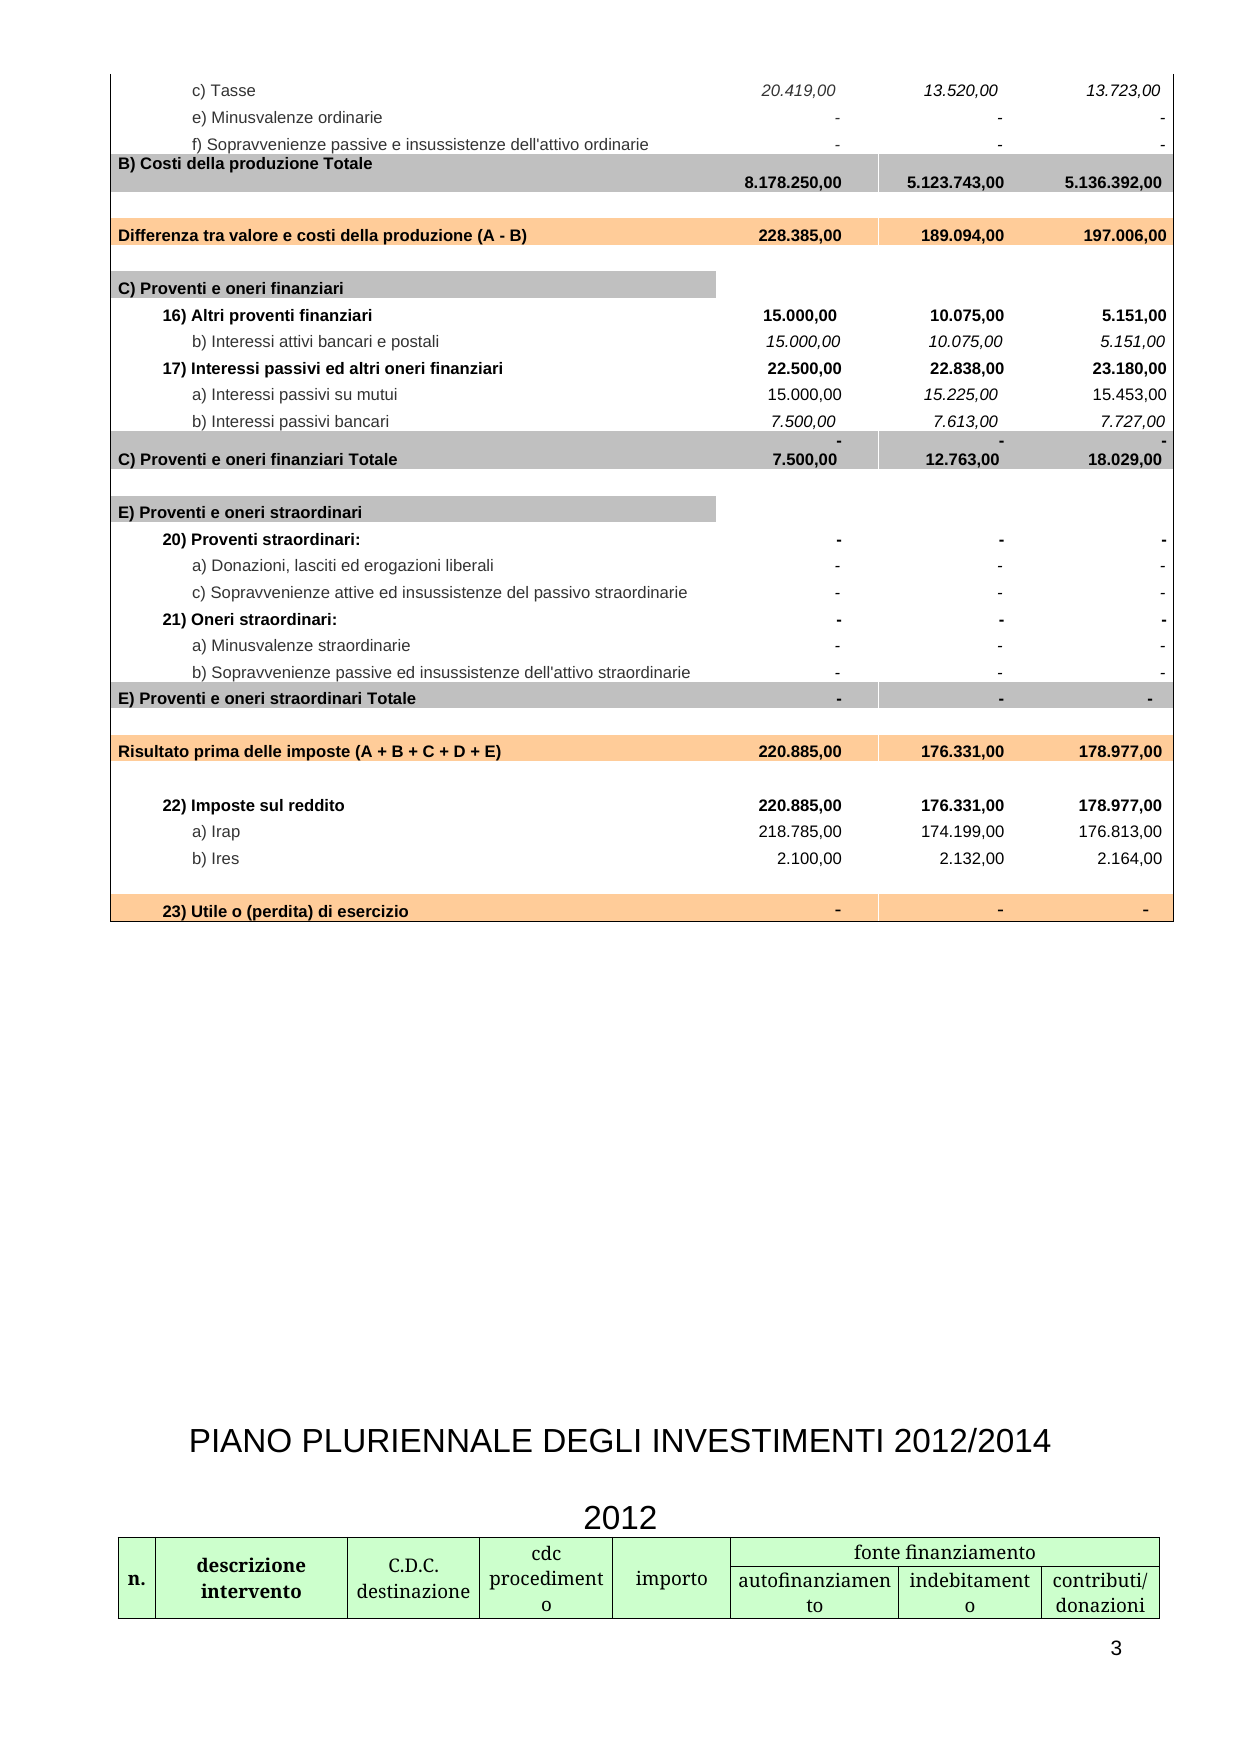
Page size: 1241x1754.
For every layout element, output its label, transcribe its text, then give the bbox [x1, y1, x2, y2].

table_cell - [1041, 629, 1173, 655]
table_cell b) Ires [185, 841, 716, 868]
table_cell 176.331,00 [879, 788, 1011, 814]
table_cell [849, 404, 878, 431]
table_cell [1011, 655, 1041, 682]
table_cell [111, 868, 155, 894]
table_cell [1011, 74, 1041, 100]
table_cell Risultato prima delle imposte (A + B + C + D + E) [111, 735, 716, 761]
table_header cdc procedimento [480, 1538, 612, 1618]
table_cell [155, 404, 184, 431]
table_cell [111, 100, 155, 127]
table_cell [1011, 761, 1041, 788]
table_cell [111, 788, 155, 814]
table_cell [111, 549, 155, 575]
table_cell [1011, 298, 1041, 324]
table_cell contributi/ donazioni [1042, 1567, 1159, 1618]
table_cell [849, 218, 878, 245]
table_cell - 18.029,00 [1041, 431, 1173, 469]
table_cell [1011, 496, 1041, 522]
table_cell [1011, 629, 1041, 655]
table_cell [849, 629, 878, 655]
table_cell 220.885,00 [716, 788, 849, 814]
table_cell c) Tasse [185, 74, 716, 100]
table_cell 20.419,00 [716, 74, 849, 100]
table_cell [1011, 404, 1041, 431]
table_cell [155, 868, 184, 894]
table_cell f) Sopravvenienze passive e insussistenze dell'attivo ordinarie [185, 127, 716, 153]
table_cell [849, 868, 878, 894]
table_cell [879, 761, 1011, 788]
table_cell [716, 271, 849, 298]
table_cell [849, 74, 878, 100]
table_cell [155, 761, 184, 788]
table_cell 7.500,00 [716, 404, 849, 431]
table_cell autofinanziamento [731, 1567, 898, 1618]
table_cell a) Donazioni, lasciti ed erogazioni liberali [185, 549, 716, 575]
table_cell [111, 761, 155, 788]
table_cell [111, 404, 155, 431]
table_cell [111, 245, 155, 271]
table_cell [1011, 708, 1041, 735]
table_cell - [1041, 682, 1173, 708]
table_cell 15.000,00 [716, 298, 849, 324]
table_cell 15.000,00 [716, 378, 849, 404]
table_cell [155, 815, 184, 841]
table_cell [155, 245, 184, 271]
table_cell [155, 575, 184, 602]
table_cell [1011, 127, 1041, 153]
table_cell E) Proventi e oneri straordinari Totale [111, 682, 716, 708]
table_cell [716, 868, 849, 894]
table_cell [111, 841, 155, 868]
table_cell 13.723,00 [1041, 74, 1173, 100]
table_cell - [879, 894, 1011, 921]
table_cell 218.785,00 [716, 815, 849, 841]
table_cell c) Sopravvenienze attive ed insussistenze del passivo straordinarie [185, 575, 716, 602]
table_cell [849, 549, 878, 575]
table_cell [849, 788, 878, 814]
table_cell 176.331,00 [879, 735, 1011, 761]
table_cell - [1041, 655, 1173, 682]
table_cell [849, 496, 878, 522]
table_cell [1011, 549, 1041, 575]
table_cell C) Proventi e oneri finanziari Totale [111, 431, 716, 469]
table_cell [849, 100, 878, 127]
table_cell [1011, 271, 1041, 298]
table_cell [111, 629, 155, 655]
table_cell b) Interessi passivi bancari [185, 404, 716, 431]
table_cell - [716, 100, 849, 127]
table_cell 5.136.392,00 [1041, 154, 1173, 192]
table_cell [849, 127, 878, 153]
table_cell [1011, 325, 1041, 351]
table_cell 197.006,00 [1041, 218, 1173, 245]
table_cell - [716, 549, 849, 575]
table_cell - [1041, 127, 1173, 153]
table_cell [849, 431, 878, 469]
table_cell [849, 841, 878, 868]
table_cell - [879, 602, 1011, 628]
table_cell [1041, 868, 1173, 894]
table_cell [849, 522, 878, 549]
table_cell - [716, 682, 849, 708]
table_cell [111, 575, 155, 602]
table_cell [879, 271, 1011, 298]
table_cell 5.151,00 [1041, 298, 1173, 324]
table_cell [1041, 192, 1173, 218]
table_cell [879, 708, 1011, 735]
table_cell 23) Utile o (perdita) di esercizio [155, 894, 716, 921]
table_cell [185, 469, 716, 496]
table_cell [155, 549, 184, 575]
table_cell 2.164,00 [1041, 841, 1173, 868]
table_cell [111, 469, 155, 496]
table_cell - [879, 127, 1011, 153]
table_cell [185, 761, 716, 788]
table_cell - [879, 549, 1011, 575]
table_cell 178.977,00 [1041, 735, 1173, 761]
table_cell [185, 708, 716, 735]
table_cell [155, 100, 184, 127]
table_cell [849, 682, 878, 708]
table_cell 16) Altri proventi finanziari [155, 298, 716, 324]
table_cell [849, 761, 878, 788]
table_cell [849, 602, 878, 628]
table_cell 220.885,00 [716, 735, 849, 761]
table_cell [1011, 351, 1041, 378]
table_cell - [716, 655, 849, 682]
table_cell [111, 522, 155, 549]
table_cell [1011, 469, 1041, 496]
table_cell [155, 708, 184, 735]
table_cell [155, 655, 184, 682]
table_cell [155, 74, 184, 100]
table_cell [111, 894, 155, 921]
table_cell a) Interessi passivi su mutui [185, 378, 716, 404]
table_cell [155, 469, 184, 496]
table_cell - [716, 894, 849, 921]
table_cell 174.199,00 [879, 815, 1011, 841]
table_cell [849, 815, 878, 841]
table_cell C) Proventi e oneri finanziari [111, 271, 716, 298]
table_cell [111, 298, 155, 324]
table_cell 7.727,00 [1041, 404, 1173, 431]
table_cell [1011, 431, 1041, 469]
table_cell [1041, 271, 1173, 298]
table_cell indebitamento [899, 1567, 1041, 1618]
table_cell [111, 192, 155, 218]
table_cell 189.094,00 [879, 218, 1011, 245]
table_cell [1011, 154, 1041, 192]
table_cell [155, 127, 184, 153]
table_cell [111, 325, 155, 351]
table_header importo [613, 1538, 730, 1618]
table_cell - [1041, 549, 1173, 575]
table_cell 10.075,00 [879, 298, 1011, 324]
text 2012 [118, 1498, 1122, 1537]
table_cell E) Proventi e oneri straordinari [111, 496, 716, 522]
table_cell [185, 192, 716, 218]
table_cell 5.123.743,00 [879, 154, 1011, 192]
table_cell b) Interessi attivi bancari e postali [185, 325, 716, 351]
table_cell B) Costi della produzione Totale [111, 154, 716, 192]
table_cell - [1041, 894, 1173, 921]
table_cell [849, 378, 878, 404]
table_cell [1011, 575, 1041, 602]
table_cell [155, 192, 184, 218]
table_cell - [879, 100, 1011, 127]
table_cell 10.075,00 [879, 325, 1011, 351]
table_cell [111, 708, 155, 735]
table_cell [111, 815, 155, 841]
table_cell [1011, 868, 1041, 894]
table_cell [849, 575, 878, 602]
table_cell - [879, 682, 1011, 708]
table_cell [1041, 245, 1173, 271]
table_cell [1011, 218, 1041, 245]
table_cell 22.838,00 [879, 351, 1011, 378]
table_cell [849, 894, 878, 921]
table_cell [1041, 761, 1173, 788]
table_cell - [716, 522, 849, 549]
table_cell - 12.763,00 [879, 431, 1011, 469]
table_cell 2.132,00 [879, 841, 1011, 868]
table_cell [716, 708, 849, 735]
table_cell [111, 378, 155, 404]
table_cell [1011, 815, 1041, 841]
table_cell [111, 602, 155, 628]
table_cell - [1041, 100, 1173, 127]
table_cell - [879, 629, 1011, 655]
table_cell 17) Interessi passivi ed altri oneri finanziari [155, 351, 716, 378]
table_cell [1011, 378, 1041, 404]
table_cell 7.613,00 [879, 404, 1011, 431]
table_cell [849, 298, 878, 324]
table_cell [1011, 192, 1041, 218]
table_header descrizione intervento [156, 1538, 347, 1618]
table_cell [155, 629, 184, 655]
table_cell [155, 841, 184, 868]
table_cell [1041, 496, 1173, 522]
table_cell [849, 469, 878, 496]
table_cell 15.000,00 [716, 325, 849, 351]
table_cell [879, 245, 1011, 271]
table_cell [1011, 894, 1041, 921]
table_cell [716, 192, 849, 218]
table_cell [849, 325, 878, 351]
table_cell [849, 351, 878, 378]
table_cell - [879, 575, 1011, 602]
table_cell - [879, 522, 1011, 549]
table_cell b) Sopravvenienze passive ed insussistenze dell'attivo straordinarie [185, 655, 716, 682]
table_cell [879, 469, 1011, 496]
table_cell [849, 735, 878, 761]
table_cell [1041, 469, 1173, 496]
table_cell 8.178.250,00 [716, 154, 849, 192]
table_cell [111, 351, 155, 378]
table_cell [155, 378, 184, 404]
table_cell - [716, 602, 849, 628]
table_cell [1041, 708, 1173, 735]
table_cell 15.225,00 [879, 378, 1011, 404]
table_cell [1011, 682, 1041, 708]
text PIANO PLURIENNALE DEGLI INVESTIMENTI 2012/2014 [118, 1421, 1122, 1460]
table_cell [1011, 602, 1041, 628]
table_cell 22.500,00 [716, 351, 849, 378]
table_cell a) Irap [185, 815, 716, 841]
table_cell 13.520,00 [879, 74, 1011, 100]
table_cell 176.813,00 [1041, 815, 1173, 841]
table_cell 178.977,00 [1041, 788, 1173, 814]
table_cell - [716, 575, 849, 602]
table_cell - [1041, 602, 1173, 628]
table_cell [185, 245, 716, 271]
table_cell 2.100,00 [716, 841, 849, 868]
table_cell - [1041, 522, 1173, 549]
table_cell [849, 655, 878, 682]
table_cell [716, 245, 849, 271]
table_cell - 7.500,00 [716, 431, 849, 469]
table_cell [1011, 841, 1041, 868]
table_cell 20) Proventi straordinari: [155, 522, 716, 549]
table_cell [1011, 245, 1041, 271]
table_cell - [716, 629, 849, 655]
table_cell [111, 74, 155, 100]
table_cell 21) Oneri straordinari: [155, 602, 716, 628]
table_cell [849, 271, 878, 298]
table_cell 5.151,00 [1041, 325, 1173, 351]
table_cell [879, 868, 1011, 894]
table_cell - [879, 655, 1011, 682]
table_cell [879, 496, 1011, 522]
table_cell 15.453,00 [1041, 378, 1173, 404]
table_cell [849, 154, 878, 192]
table_cell [716, 761, 849, 788]
table_cell [716, 469, 849, 496]
table_cell - [1041, 575, 1173, 602]
table_cell 22) Imposte sul reddito [155, 788, 716, 814]
table_cell 23.180,00 [1041, 351, 1173, 378]
table_cell [155, 325, 184, 351]
table_header n. [119, 1538, 155, 1618]
table_cell [849, 192, 878, 218]
table_cell [1011, 100, 1041, 127]
table_cell [849, 245, 878, 271]
table_cell [1011, 788, 1041, 814]
table_cell [111, 127, 155, 153]
table_cell a) Minusvalenze straordinarie [185, 629, 716, 655]
table_cell [849, 708, 878, 735]
table_cell [716, 496, 849, 522]
table_header C.D.C. destinazione [348, 1538, 479, 1618]
table_cell Differenza tra valore e costi della produzione (A - B) [111, 218, 716, 245]
table_cell [1011, 522, 1041, 549]
table_cell [185, 868, 716, 894]
table_cell [879, 192, 1011, 218]
table_cell e) Minusvalenze ordinarie [185, 100, 716, 127]
table_cell - [716, 127, 849, 153]
table_cell [1011, 735, 1041, 761]
table_cell 228.385,00 [716, 218, 849, 245]
table_header fonte finanziamento [731, 1538, 1159, 1566]
table_cell [111, 655, 155, 682]
